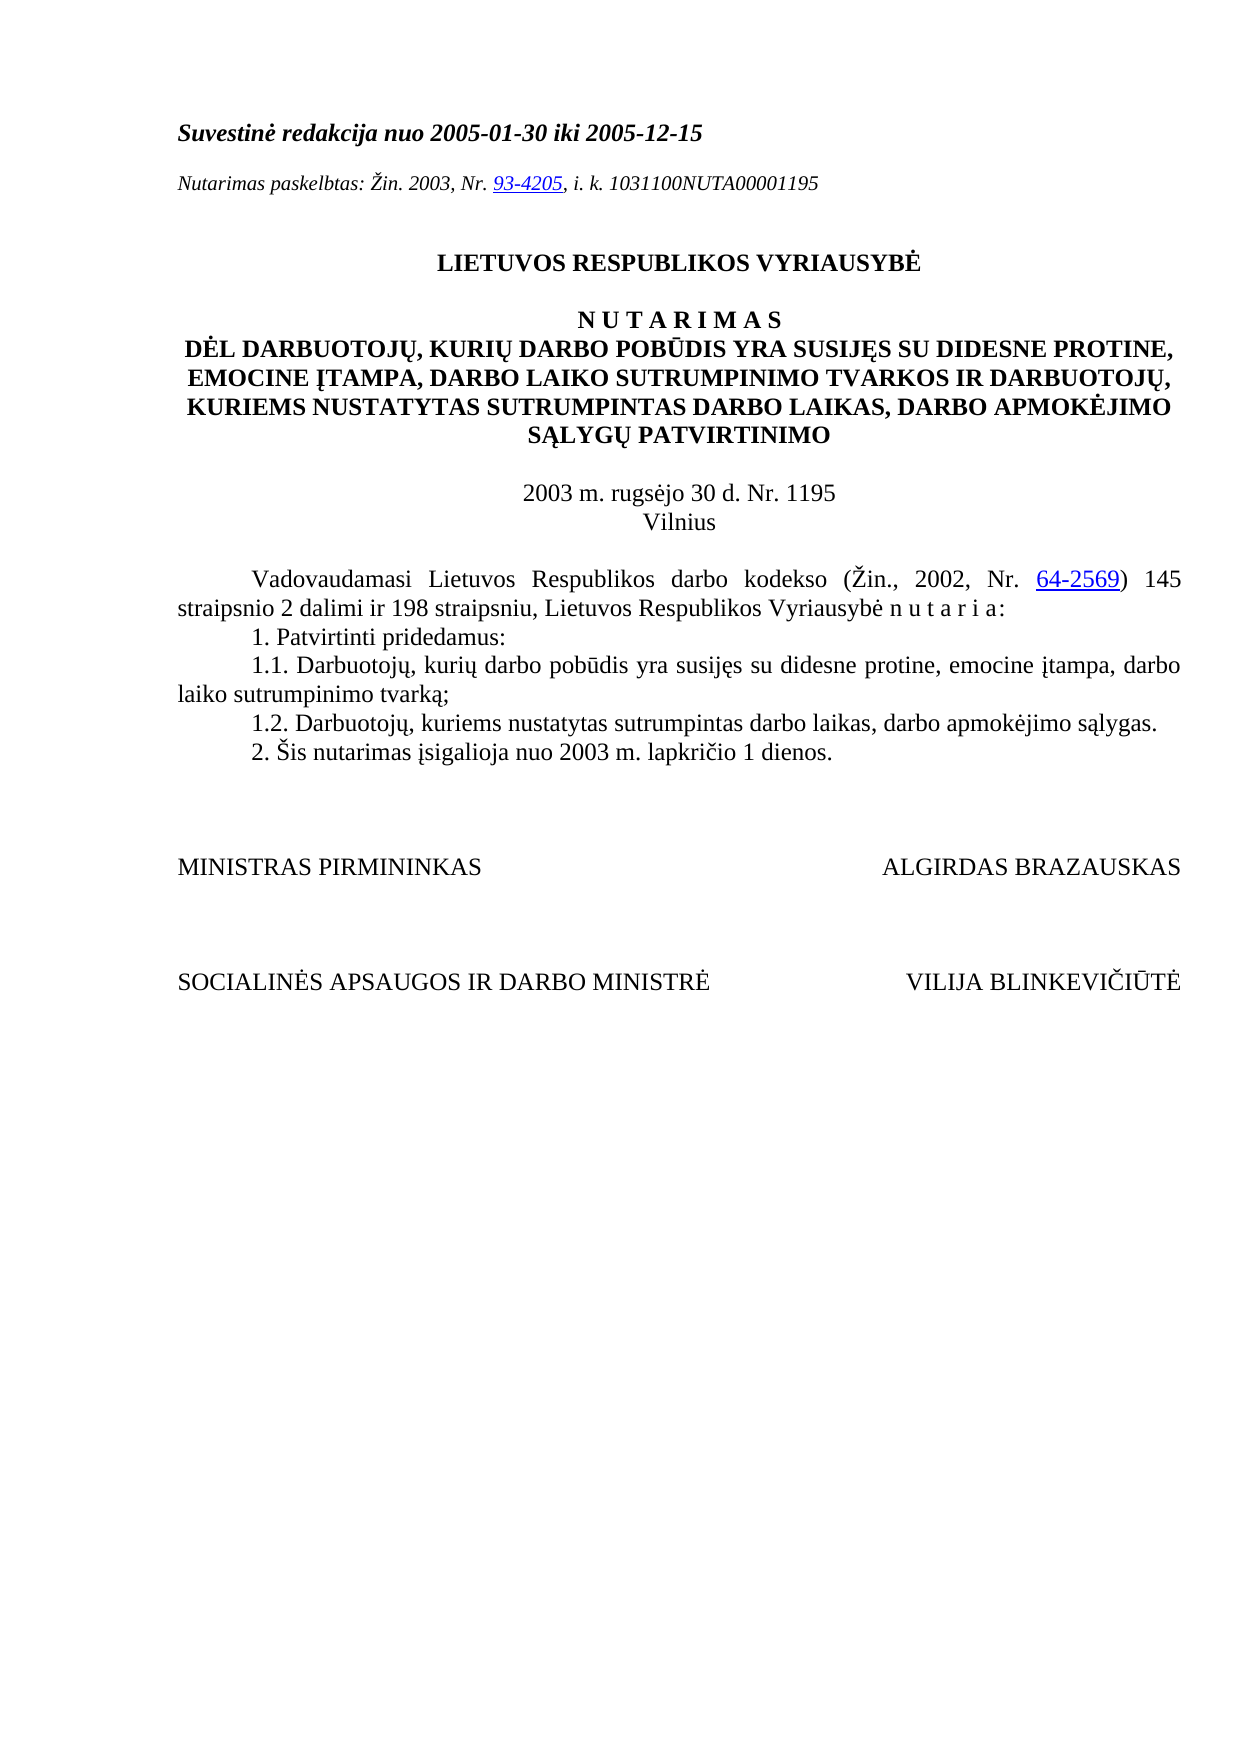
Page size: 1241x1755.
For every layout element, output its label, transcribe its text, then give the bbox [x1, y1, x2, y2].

text 2003 m. rugsėjo 30 d. Nr. 1195 [177, 478, 1181, 507]
text Vilnius [177, 507, 1181, 535]
text DĖL DARBUOTOJŲ, KURIŲ DARBO POBŪDIS YRA SUSIJĘS SU DIDESNE PROTINE, EMOCINE ĮTAMPA, DARBO LAIKO SUTRUMPINIMO TVARKOS IR DARBUOTOJŲ, KURIEMS NUSTATYTAS SUTRUMPINTAS DARBO LAIKAS, DARBO APMOKĖJIMO SĄLYGŲ PATVIRTINIMO [177, 334, 1181, 449]
text 1.1. Darbuotojų, kurių darbo pobūdis yra susijęs su didesne protine, emocine įtampa, darbo laiko sutrumpinimo tvarką; [177, 650, 1181, 708]
text 2. Šis nutarimas įsigalioja nuo 2003 m. lapkričio 1 dienos. [177, 737, 1181, 765]
text Socialinės apsaugos ir darbo ministrė Vilija Blinkevičiūtė [177, 967, 1181, 995]
text Suvestinė redakcija nuo 2005-01-30 iki 2005-12-15 [177, 118, 1181, 147]
text 1.2. Darbuotojų, kuriems nustatytas sutrumpintas darbo laikas, darbo apmokėjimo sąlygas. [177, 708, 1181, 737]
text N U T A R I M A S [177, 305, 1181, 334]
text LIETUVOS RESPUBLIKOS VYRIAUSYBĖ [177, 248, 1181, 277]
text 1. Patvirtinti pridedamus: [177, 622, 1181, 650]
text Vadovaudamasi Lietuvos Respublikos darbo kodekso (Žin., 2002, Nr. 64-2569) 145 straipsnio 2 dalimi ir 198 straipsniu, Lietuvos Respublikos Vyriausybė nutaria: [177, 564, 1181, 622]
text Nutarimas paskelbtas: Žin. 2003, Nr. 93-4205, i. k. 1031100NUTA00001195 [177, 171, 1181, 195]
text Ministras Pirmininkas Algirdas Brazauskas [177, 852, 1181, 880]
